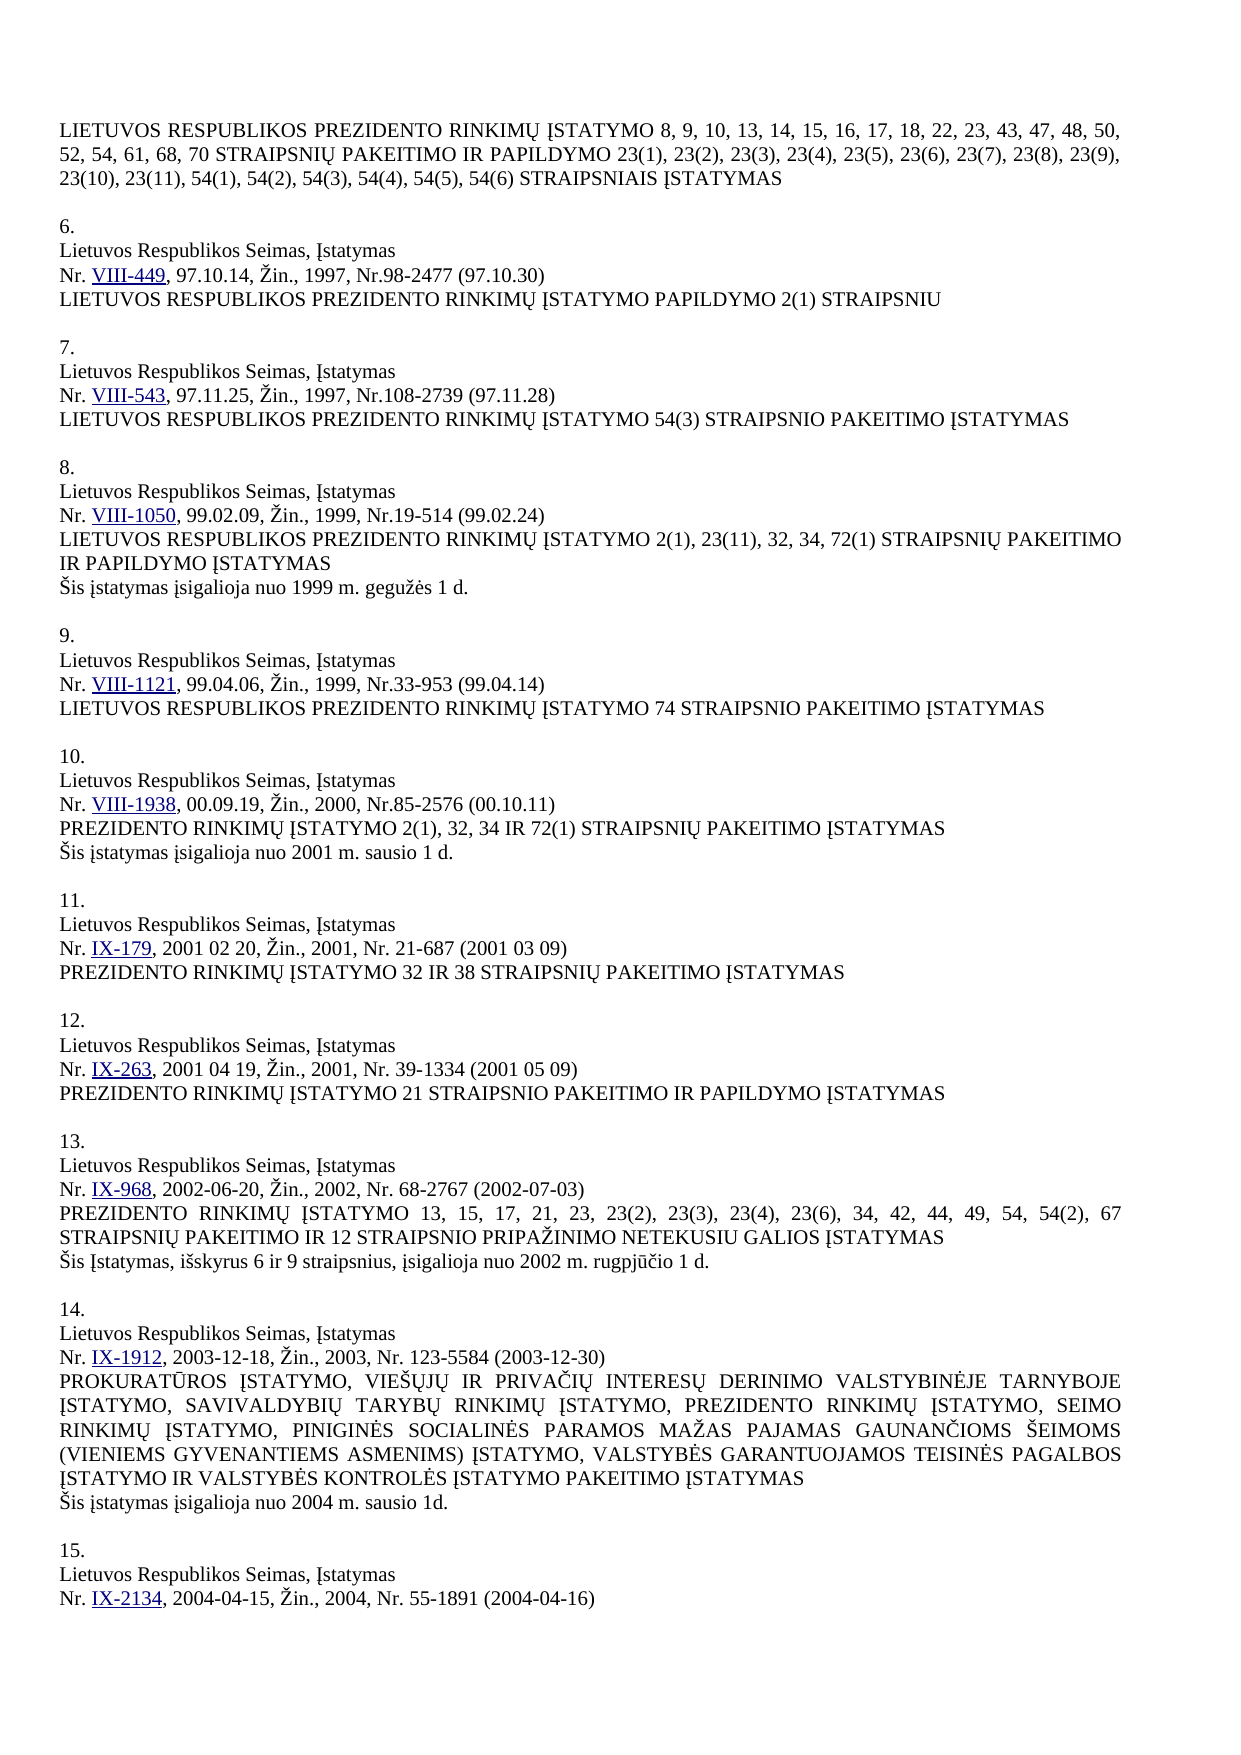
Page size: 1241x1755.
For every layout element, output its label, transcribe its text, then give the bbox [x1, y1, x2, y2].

text PROKURATŪROS ĮSTATYMO, VIEŠŲJŲ IR PRIVAČIŲ INTERESŲ DERINIMO VALSTYBINĖJE TARNYBOJE ĮSTATYMO, SAVIVALDYBIŲ TARYBŲ RINKIMŲ ĮSTATYMO, PREZIDENTO RINKIMŲ ĮSTATYMO, SEIMO RINKIMŲ ĮSTATYMO, PINIGINĖS SOCIALINĖS PARAMOS MAŽAS PAJAMAS GAUNANČIOMS ŠEIMOMS (VIENIEMS GYVENANTIEMS ASMENIMS) ĮSTATYMO, VALSTYBĖS GARANTUOJAMOS TEISINĖS PAGALBOS ĮSTATYMO IR VALSTYBĖS KONTROLĖS ĮSTATYMO PAKEITIMO ĮSTATYMAS [59, 1369, 1122, 1490]
text LIETUVOS RESPUBLIKOS PREZIDENTO RINKIMŲ ĮSTATYMO 54(3) STRAIPSNIO PAKEITIMO ĮSTATYMAS [59, 407, 1122, 431]
text 7. [59, 335, 1122, 359]
text Šis Įstatymas, išskyrus 6 ir 9 straipsnius, įsigalioja nuo 2002 m. rugpjūčio 1 d. [59, 1249, 1122, 1273]
text 10. [59, 744, 1122, 768]
text Lietuvos Respublikos Seimas, Įstatymas [59, 1321, 1122, 1345]
text Lietuvos Respublikos Seimas, Įstatymas [59, 1562, 1122, 1586]
text LIETUVOS RESPUBLIKOS PREZIDENTO RINKIMŲ ĮSTATYMO 74 STRAIPSNIO PAKEITIMO ĮSTATYMAS [59, 696, 1122, 720]
text Nr. IX-1912, 2003-12-18, Žin., 2003, Nr. 123-5584 (2003-12-30) [59, 1345, 1122, 1369]
text PREZIDENTO RINKIMŲ ĮSTATYMO 2(1), 32, 34 IR 72(1) STRAIPSNIŲ PAKEITIMO ĮSTATYMAS [59, 816, 1122, 840]
text Nr. VIII-1050, 99.02.09, Žin., 1999, Nr.19-514 (99.02.24) [59, 503, 1122, 527]
text Lietuvos Respublikos Seimas, Įstatymas [59, 912, 1122, 936]
text PREZIDENTO RINKIMŲ ĮSTATYMO 13, 15, 17, 21, 23, 23(2), 23(3), 23(4), 23(6), 34, 42, 44, 49, 54, 54(2), 67 STRAIPSNIŲ PAKEITIMO IR 12 STRAIPSNIO PRIPAŽINIMO NETEKUSIU GALIOS ĮSTATYMAS [59, 1201, 1122, 1249]
text Nr. VIII-543, 97.11.25, Žin., 1997, Nr.108-2739 (97.11.28) [59, 383, 1122, 407]
text Nr. VIII-449, 97.10.14, Žin., 1997, Nr.98-2477 (97.10.30) [59, 262, 1122, 287]
text Šis įstatymas įsigalioja nuo 2001 m. sausio 1 d. [59, 840, 1122, 864]
text 6. [59, 214, 1122, 238]
text PREZIDENTO RINKIMŲ ĮSTATYMO 32 IR 38 STRAIPSNIŲ PAKEITIMO ĮSTATYMAS [59, 960, 1122, 984]
text 14. [59, 1297, 1122, 1321]
text Lietuvos Respublikos Seimas, Įstatymas [59, 479, 1122, 503]
text Nr. IX-263, 2001 04 19, Žin., 2001, Nr. 39-1334 (2001 05 09) [59, 1057, 1122, 1081]
text 9. [59, 623, 1122, 647]
text PREZIDENTO RINKIMŲ ĮSTATYMO 21 STRAIPSNIO PAKEITIMO IR PAPILDYMO ĮSTATYMAS [59, 1081, 1122, 1105]
text Šis įstatymas įsigalioja nuo 1999 m. gegužės 1 d. [59, 575, 1122, 599]
text LIETUVOS RESPUBLIKOS PREZIDENTO RINKIMŲ ĮSTATYMO PAPILDYMO 2(1) STRAIPSNIU [59, 287, 1122, 311]
text Lietuvos Respublikos Seimas, Įstatymas [59, 1153, 1122, 1177]
text Lietuvos Respublikos Seimas, Įstatymas [59, 768, 1122, 792]
text Nr. VIII-1121, 99.04.06, Žin., 1999, Nr.33-953 (99.04.14) [59, 672, 1122, 696]
text LIETUVOS RESPUBLIKOS PREZIDENTO RINKIMŲ ĮSTATYMO 8, 9, 10, 13, 14, 15, 16, 17, 18, 22, 23, 43, 47, 48, 50, 52, 54, 61, 68, 70 STRAIPSNIŲ PAKEITIMO IR PAPILDYMO 23(1), 23(2), 23(3), 23(4), 23(5), 23(6), 23(7), 23(8), 23(9), 23(10), 23(11), 54(1), 54(2), 54(3), 54(4), 54(5), 54(6) STRAIPSNIAIS ĮSTATYMAS [59, 118, 1122, 190]
text Lietuvos Respublikos Seimas, Įstatymas [59, 359, 1122, 383]
text 15. [59, 1538, 1122, 1562]
text 12. [59, 1008, 1122, 1032]
text LIETUVOS RESPUBLIKOS PREZIDENTO RINKIMŲ ĮSTATYMO 2(1), 23(11), 32, 34, 72(1) STRAIPSNIŲ PAKEITIMO IR PAPILDYMO ĮSTATYMAS [59, 527, 1122, 575]
text 11. [59, 888, 1122, 912]
text Lietuvos Respublikos Seimas, Įstatymas [59, 238, 1122, 262]
text Lietuvos Respublikos Seimas, Įstatymas [59, 1032, 1122, 1057]
text Lietuvos Respublikos Seimas, Įstatymas [59, 647, 1122, 672]
text Šis įstatymas įsigalioja nuo 2004 m. sausio 1d. [59, 1490, 1122, 1514]
text Nr. IX-968, 2002-06-20, Žin., 2002, Nr. 68-2767 (2002-07-03) [59, 1177, 1122, 1201]
text 13. [59, 1129, 1122, 1153]
text 8. [59, 455, 1122, 479]
text Nr. VIII-1938, 00.09.19, Žin., 2000, Nr.85-2576 (00.10.11) [59, 792, 1122, 816]
text Nr. IX-179, 2001 02 20, Žin., 2001, Nr. 21-687 (2001 03 09) [59, 936, 1122, 960]
text Nr. IX-2134, 2004-04-15, Žin., 2004, Nr. 55-1891 (2004-04-16) [59, 1586, 1122, 1610]
